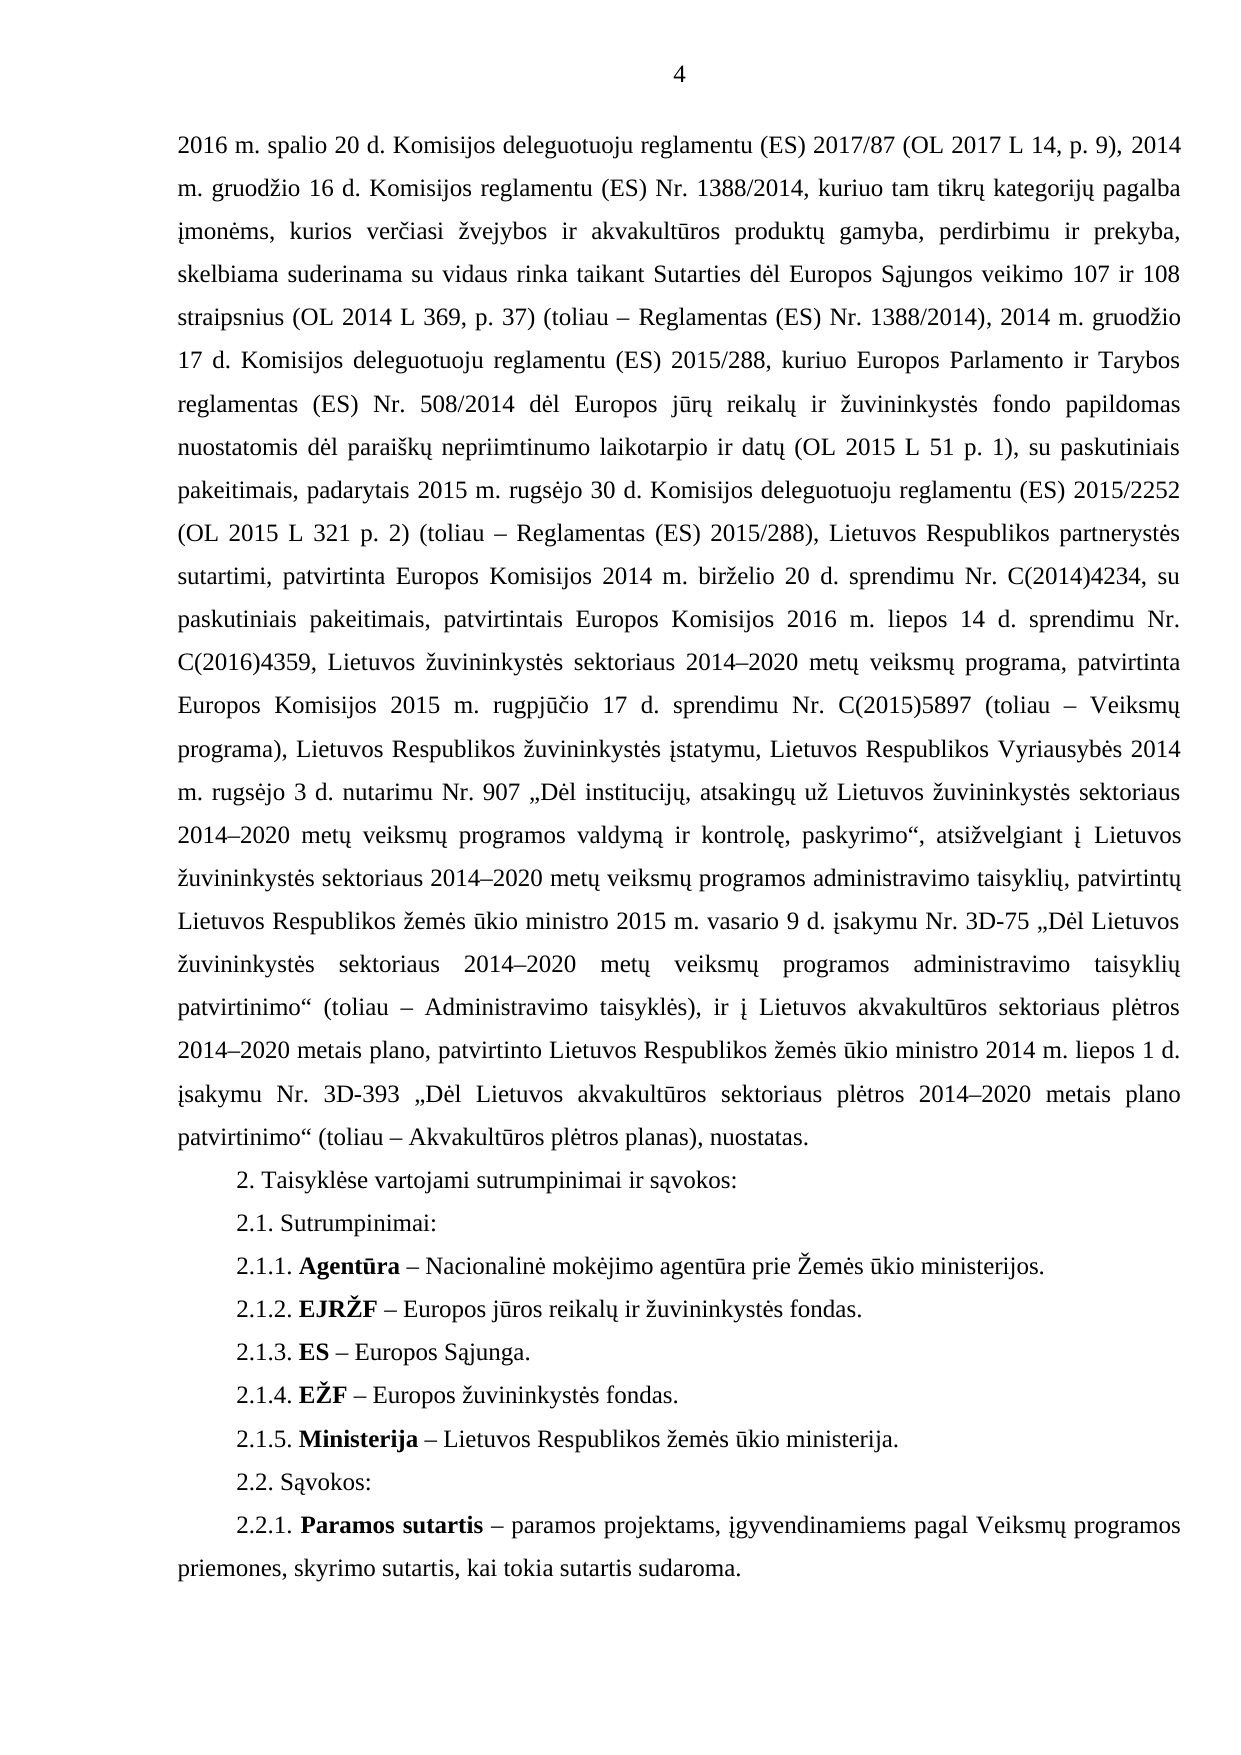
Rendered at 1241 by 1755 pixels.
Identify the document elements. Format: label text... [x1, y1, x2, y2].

text 2.2.1. Paramos sutartis – paramos projektams, įgyvendinamiems pagal Veiksmų programos priemones, skyrimo sutartis, kai tokia sutartis sudaroma. [177, 1510, 1181, 1582]
text 2.1.1. Agentūra – Nacionalinė mokėjimo agentūra prie Žemės ūkio ministerijos. [177, 1251, 1181, 1280]
text 2.1.3. ES – Europos Sąjunga. [177, 1337, 1181, 1366]
text 2. Taisyklėse vartojami sutrumpinimai ir sąvokos: [177, 1165, 1181, 1194]
text 2.1.2. EJRŽF – Europos jūros reikalų ir žuvininkystės fondas. [177, 1294, 1181, 1323]
text 2.1. Sutrumpinimai: [177, 1208, 1181, 1237]
text 2.1.5. Ministerija – Lietuvos Respublikos žemės ūkio ministerija. [177, 1424, 1181, 1452]
text 2.2. Sąvokos: [177, 1467, 1181, 1496]
text 2.1.4. EŽF – Europos žuvininkystės fondas. [177, 1381, 1181, 1409]
text 2016 m. spalio 20 d. Komisijos deleguotuoju reglamentu (ES) 2017/87 (OL 2017 L 14, p. 9), 2014 m. gruodžio 16 d. Komisijos reglamentu (ES) Nr. 1388/2014, kuriuo tam tikrų kategorijų pagalba įmonėms, kurios verčiasi žvejybos ir akvakultūros produktų gamyba, perdirbimu ir prekyba, skelbiama suderinama su vidaus rinka taikant Sutarties dėl Europos Sąjungos veikimo 107 ir 108 straipsnius (OL 2014 L 369, p. 37) (toliau – Reglamentas (ES) Nr. 1388/2014), 2014 m. gruodžio 17 d. Komisijos deleguotuoju reglamentu (ES) 2015/288, kuriuo Europos Parlamento ir Tarybos reglamentas (ES) Nr. 508/2014 dėl Europos jūrų reikalų ir žuvininkystės fondo papildomas nuostatomis dėl paraiškų nepriimtinumo laikotarpio ir datų (OL 2015 L 51 p. 1), su paskutiniais pakeitimais, padarytais 2015 m. rugsėjo 30 d. Komisijos deleguotuoju reglamentu (ES) 2015/2252 (OL 2015 L 321 p. 2) (toliau – Reglamentas (ES) 2015/288), Lietuvos Respublikos partnerystės sutartimi, patvirtinta Europos Komisijos 2014 m. birželio 20 d. sprendimu Nr. C(2014)4234, su paskutiniais pakeitimais, patvirtintais Europos Komisijos 2016 m. liepos 14 d. sprendimu Nr. C(2016)4359, Lietuvos žuvininkystės sektoriaus 2014–2020 metų veiksmų programa, patvirtinta Europos Komisijos 2015 m. rugpjūčio 17 d. sprendimu Nr. C(2015)5897 (toliau – Veiksmų programa), Lietuvos Respublikos žuvininkystės įstatymu, Lietuvos Respublikos Vyriausybės 2014 m. rugsėjo 3 d. nutarimu Nr. 907 „Dėl institucijų, atsakingų už Lietuvos žuvininkystės sektoriaus 2014–2020 metų veiksmų programos valdymą ir kontrolę, paskyrimo“, atsižvelgiant į Lietuvos žuvininkystės sektoriaus 2014–2020 metų veiksmų programos administravimo taisyklių, patvirtintų Lietuvos Respublikos žemės ūkio ministro 2015 m. vasario 9 d. įsakymu Nr. 3D-75 „Dėl Lietuvos žuvininkystės sektoriaus 2014–2020 metų veiksmų programos administravimo taisyklių patvirtinimo“ (toliau – Administravimo taisyklės), ir į Lietuvos akvakultūros sektoriaus plėtros 2014–2020 metais plano, patvirtinto Lietuvos Respublikos žemės ūkio ministro 2014 m. liepos 1 d. įsakymu Nr. 3D-393 „Dėl Lietuvos akvakultūros sektoriaus plėtros 2014–2020 metais plano patvirtinimo“ (toliau – Akvakultūros plėtros planas), nuostatas. [177, 130, 1181, 1151]
